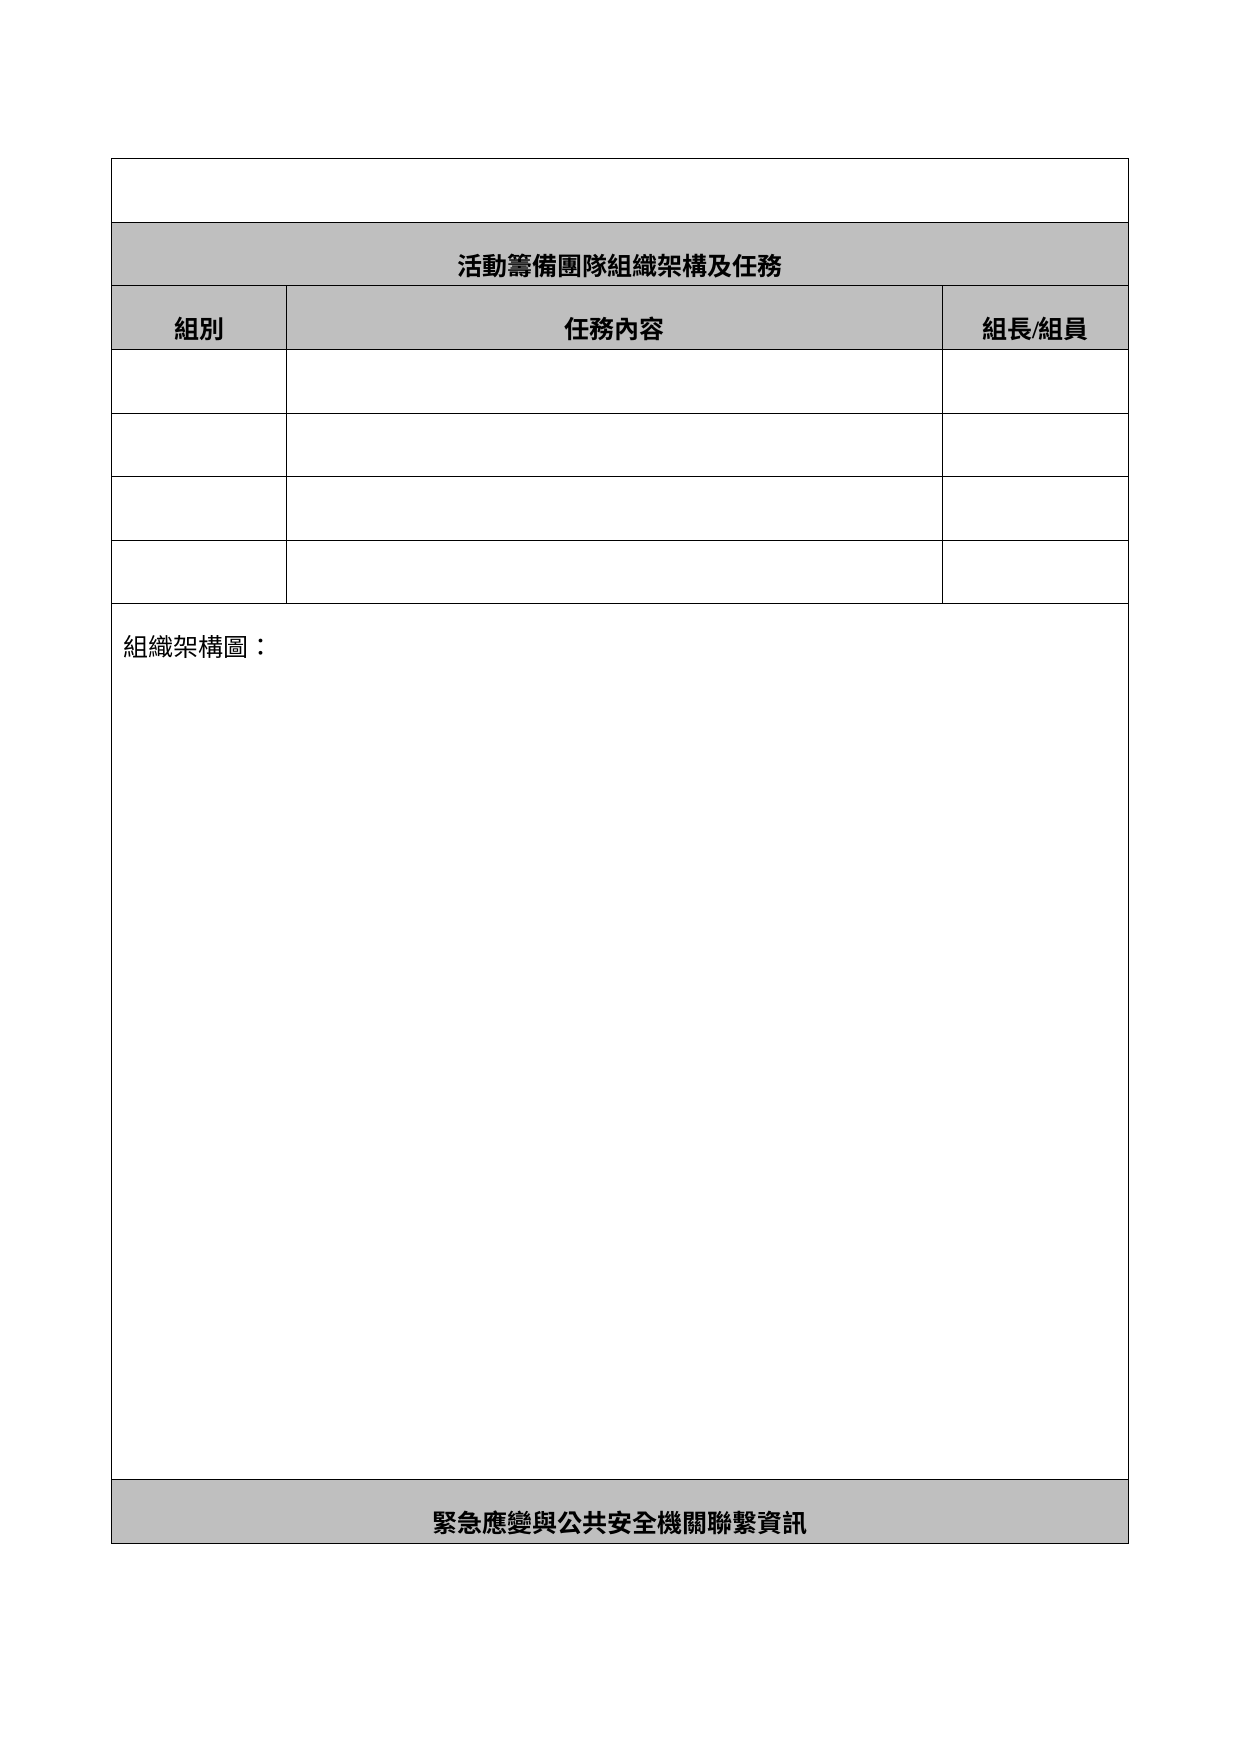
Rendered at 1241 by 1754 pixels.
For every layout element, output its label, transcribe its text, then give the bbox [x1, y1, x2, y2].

table_cell 組織架構圖： [112, 604, 1128, 1479]
table_cell [943, 541, 1128, 603]
table_cell 任務內容 [287, 286, 942, 349]
table_cell [943, 350, 1128, 412]
table_cell [287, 414, 942, 476]
table_cell 活動籌備團隊組織架構及任務 [112, 223, 1128, 285]
table_cell [112, 541, 286, 603]
table_cell [112, 350, 286, 412]
table_cell [112, 159, 1128, 222]
table_cell [287, 477, 942, 539]
table_cell [112, 414, 286, 476]
table_cell [943, 477, 1128, 539]
table_cell [112, 477, 286, 539]
table_cell 組長/組員 [943, 286, 1128, 349]
table_cell [287, 541, 942, 603]
table_cell 緊急應變與公共安全機關聯繫資訊 [112, 1480, 1128, 1543]
table_cell [287, 350, 942, 412]
table_cell [943, 414, 1128, 476]
table_cell 組別 [112, 286, 286, 349]
